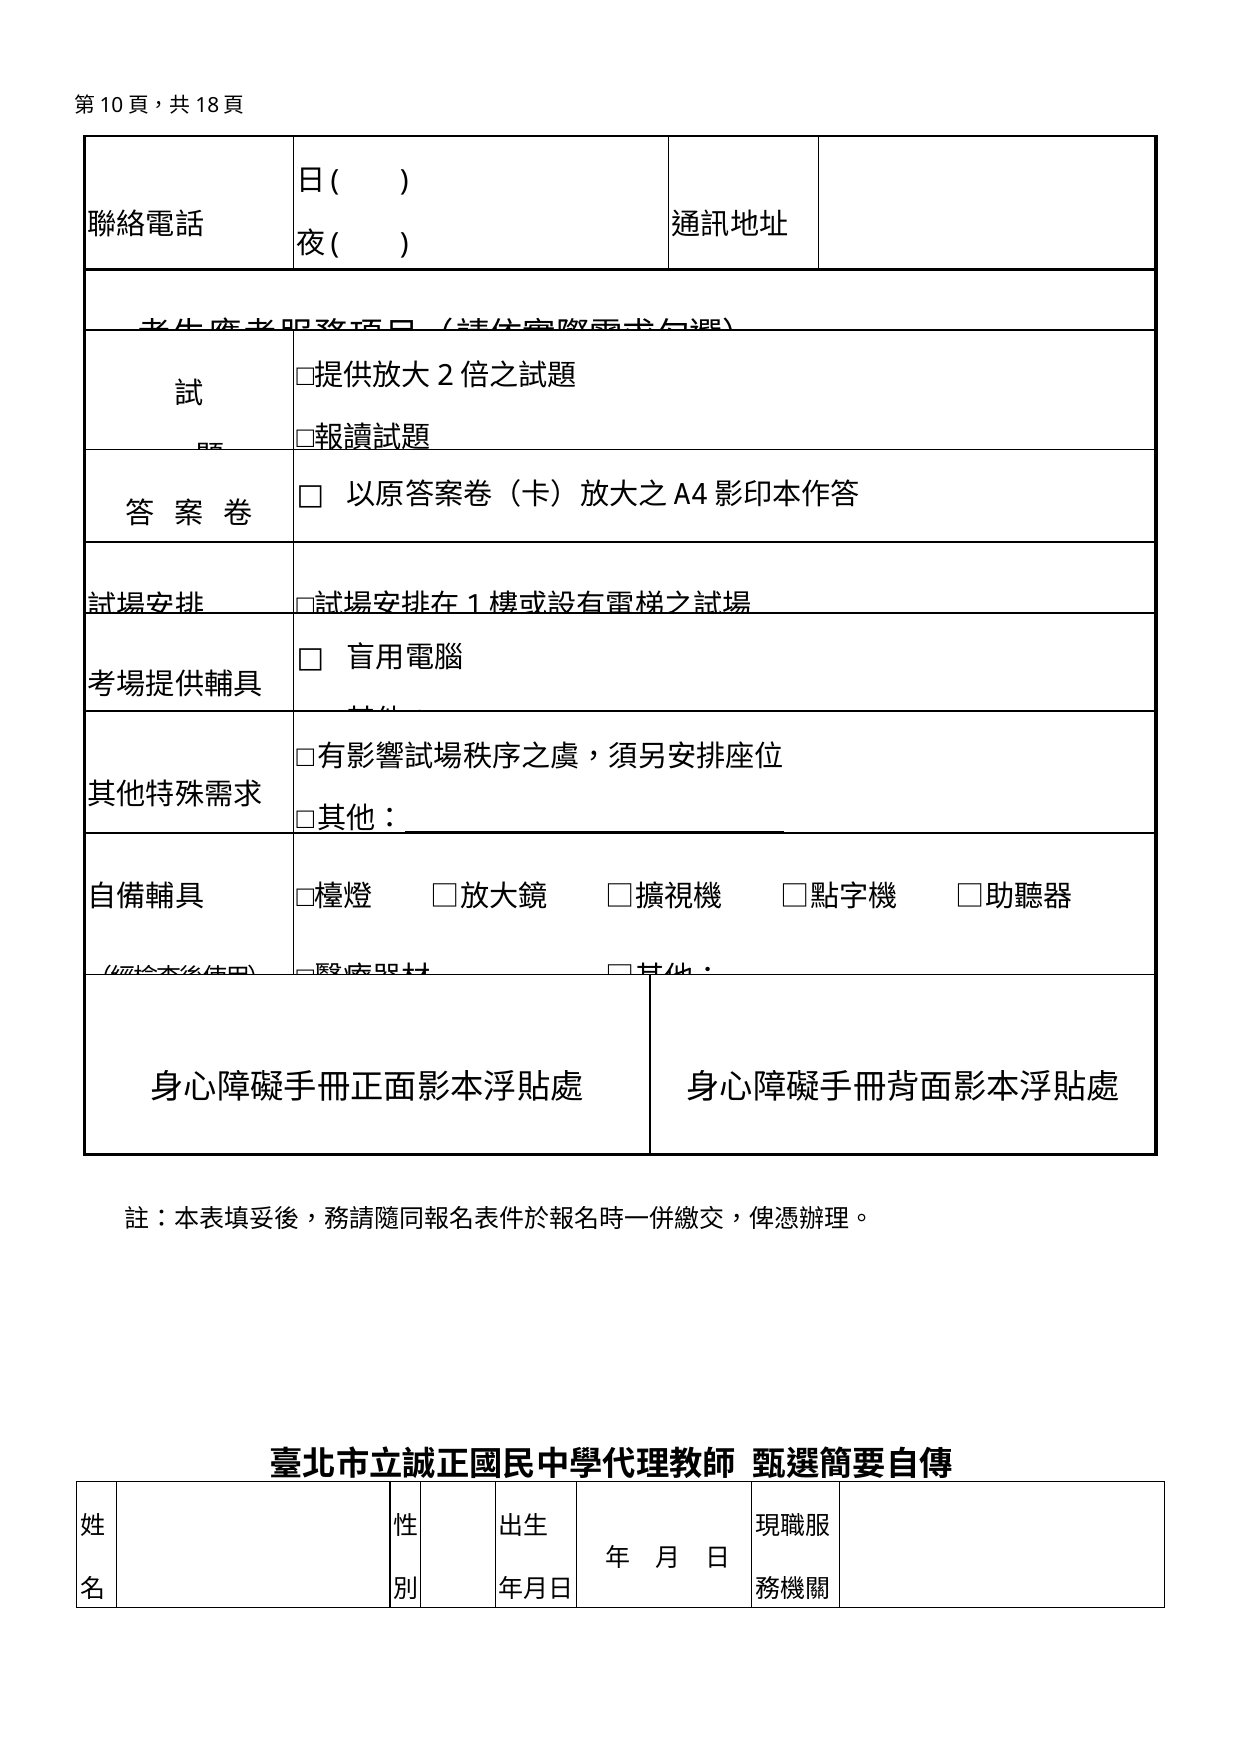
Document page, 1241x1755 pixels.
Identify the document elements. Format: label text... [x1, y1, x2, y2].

table_cell □提供放大2倍之試題 □報讀試題 [294, 331, 1154, 448]
table_cell 自備輔具 （經檢查後使用） [86, 834, 293, 974]
table_cell 考生應考服務項目（請依實際需求勾選） [86, 271, 1154, 329]
table_cell □試場安排在1樓或設有電梯之試場 [294, 543, 1154, 612]
table_cell □檯燈 □放大鏡 □擴視機 □點字機 □助聽器 □醫療器材 □其他： [294, 834, 1154, 974]
table_cell □有影響試場秩序之虞，須另安排座位 □其他： [294, 712, 1154, 832]
table_cell 日( ) 夜( ) 行動電話 [294, 137, 668, 268]
table_header [421, 1482, 495, 1607]
table_cell 通訊地址 [669, 137, 818, 268]
table_cell 以原答案卷（卡）放大之A4影印本作答 以A4空白紙代替答案卷（卡）作答 [294, 450, 1154, 541]
table_header 性別 [391, 1482, 420, 1607]
table_cell 盲用電腦 其他： [294, 614, 1154, 710]
table_header [840, 1482, 1164, 1607]
table_header 年 月 日 [577, 1482, 751, 1607]
table_header 出生 年月日 [496, 1482, 576, 1607]
table_cell 身心障礙手冊正面影本浮貼處 [86, 975, 649, 1153]
table_cell 聯絡電話 [86, 137, 293, 268]
table_cell 試 題 [86, 331, 293, 448]
table_cell [819, 137, 1154, 268]
table_header 現職服務機關 [752, 1482, 839, 1607]
table_cell 試場安排 [86, 543, 293, 612]
table_header [117, 1482, 389, 1607]
table_cell 其他特殊需求 [86, 712, 293, 832]
text 註：本表填妥後，務請隨同報名表件於報名時一併繳交，俾憑辦理。 [74, 1175, 1166, 1237]
table_header 姓名 [77, 1482, 116, 1607]
text 臺北市立誠正國民中學代理教師 甄選簡要自傳 [55, 1419, 1166, 1481]
table_cell 答 案 卷 （卡） [86, 450, 293, 541]
table_cell 考場提供輔具 [86, 614, 293, 710]
table_cell 身心障礙手冊背面影本浮貼處 [651, 975, 1154, 1153]
